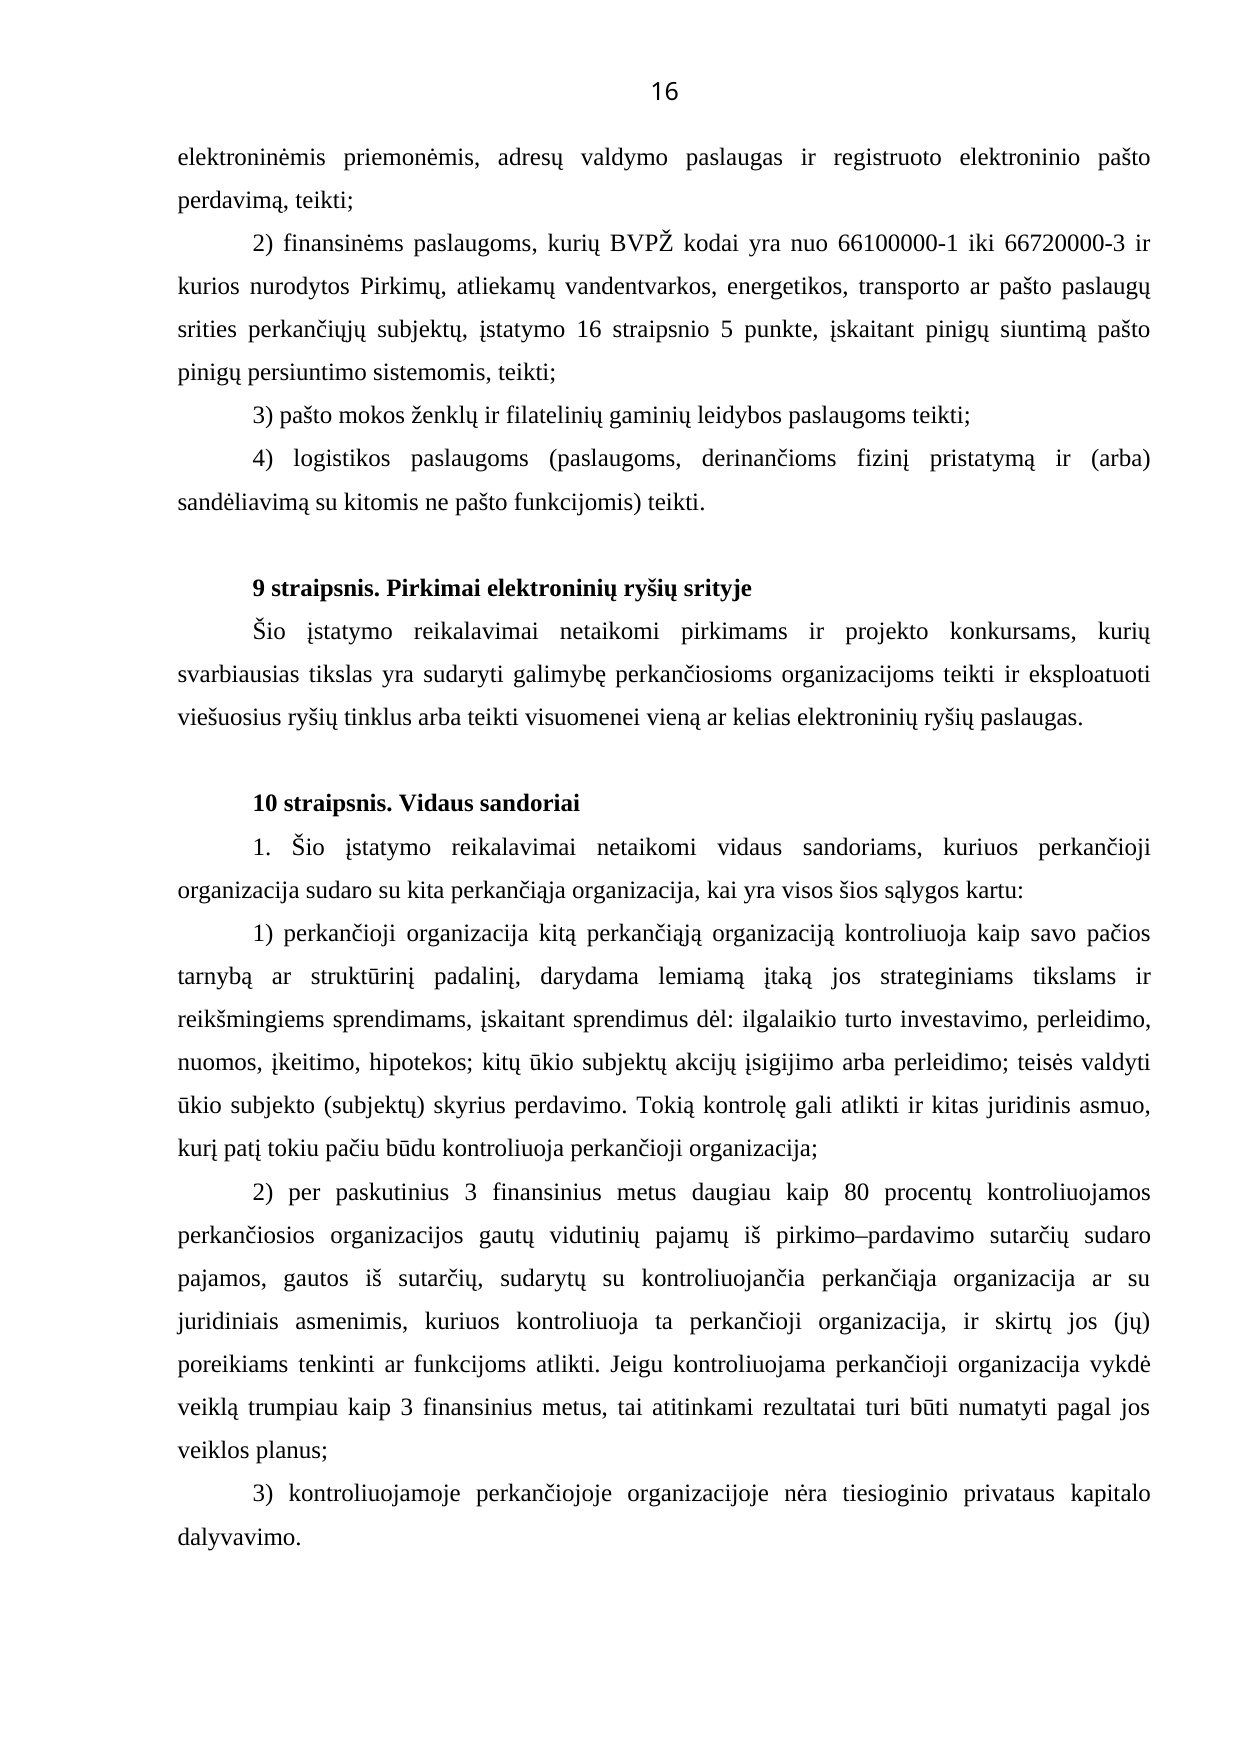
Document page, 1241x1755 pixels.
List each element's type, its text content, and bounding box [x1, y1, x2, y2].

text 3) kontroliuojamoje perkančiojoje organizacijoje nėra tiesioginio privataus kapitalo dalyvavimo. [177, 1478, 1152, 1550]
text 1. Šio įstatymo reikalavimai netaikomi vidaus sandoriams, kuriuos perkančioji organizacija sudaro su kita perkančiąja organizacija, kai yra visos šios sąlygos kartu: [177, 832, 1152, 903]
text 10 straipsnis. Vidaus sandoriai [177, 788, 1152, 817]
text 1) perkančioji organizacija kitą perkančiąją organizaciją kontroliuoja kaip savo pačios tarnybą ar struktūrinį padalinį, darydama lemiamą įtaką jos strateginiams tikslams ir reikšmingiems sprendimams, įskaitant sprendimus dėl: ilgalaikio turto investavimo, perleidimo, nuomos, įkeitimo, hipotekos; kitų ūkio subjektų akcijų įsigijimo arba perleidimo; teisės valdyti ūkio subjekto (subjektų) skyrius perdavimo. Tokią kontrolę gali atlikti ir kitas juridinis asmuo, kurį patį tokiu pačiu būdu kontroliuoja perkančioji organizacija; [177, 918, 1152, 1162]
text 2) per paskutinius 3 finansinius metus daugiau kaip 80 procentų kontroliuojamos perkančiosios organizacijos gautų vidutinių pajamų iš pirkimo–pardavimo sutarčių sudaro pajamos, gautos iš sutarčių, sudarytų su kontroliuojančia perkančiąja organizacija ar su juridiniais asmenimis, kuriuos kontroliuoja ta perkančioji organizacija, ir skirtų jos (jų) poreikiams tenkinti ar funkcijoms atlikti. Jeigu kontroliuojama perkančioji organizacija vykdė veiklą trumpiau kaip 3 finansinius metus, tai atitinkami rezultatai turi būti numatyti pagal jos veiklos planus; [177, 1177, 1152, 1464]
text 4) logistikos paslaugoms (paslaugoms, derinančioms fizinį pristatymą ir (arba) sandėliavimą su kitomis ne pašto funkcijomis) teikti. [177, 443, 1152, 515]
text elektroninėmis priemonėmis, adresų valdymo paslaugas ir registruoto elektroninio pašto perdavimą, teikti; [177, 142, 1152, 213]
text 2) finansinėms paslaugoms, kurių BVPŽ kodai yra nuo 66100000-1 iki 66720000-3 ir kurios nurodytos Pirkimų, atliekamų vandentvarkos, energetikos, transporto ar pašto paslaugų srities perkančiųjų subjektų, įstatymo 16 straipsnio 5 punkte, įskaitant pinigų siuntimą pašto pinigų persiuntimo sistemomis, teikti; [177, 228, 1152, 386]
text 9 straipsnis. Pirkimai elektroninių ryšių srityje [177, 573, 1152, 602]
text 3) pašto mokos ženklų ir filatelinių gaminių leidybos paslaugoms teikti; [177, 400, 1152, 429]
text Šio įstatymo reikalavimai netaikomi pirkimams ir projekto konkursams, kurių svarbiausias tikslas yra sudaryti galimybę perkančiosioms organizacijoms teikti ir eksploatuoti viešuosius ryšių tinklus arba teikti visuomenei vieną ar kelias elektroninių ryšių paslaugas. [177, 616, 1152, 731]
